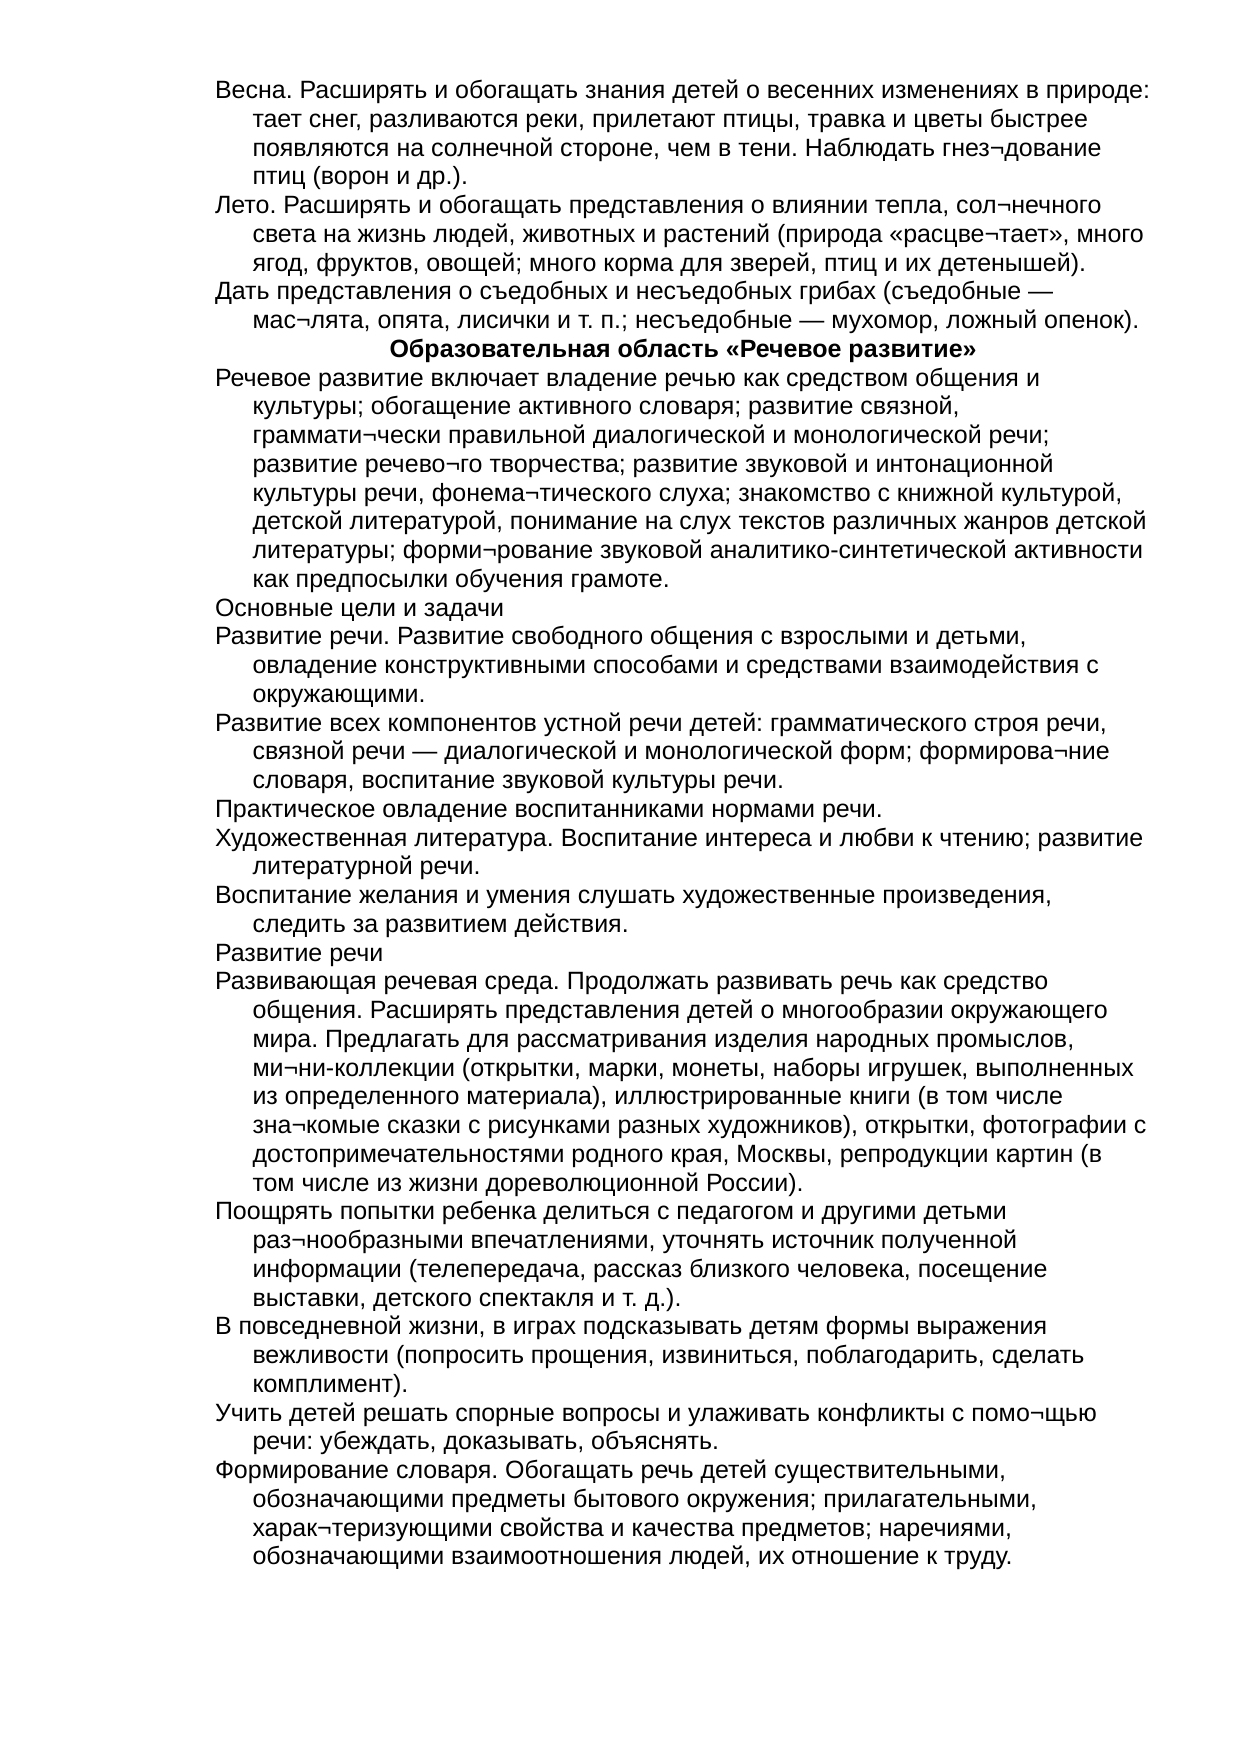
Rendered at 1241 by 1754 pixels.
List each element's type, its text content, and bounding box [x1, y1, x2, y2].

text Основные цели и задачи [215, 592, 1152, 621]
text Развитие речи. Развитие свободного общения с взрослыми и детьми, овладение конструктивными способами и средствами взаимодействия с окружающими. [215, 621, 1152, 707]
text Речевое развитие включает владение речью как средством общения и культуры; обогащение активного словаря; развитие связной, граммати¬чески правильной диалогической и монологической речи; развитие речево¬го творчества; развитие звуковой и интонационной культуры речи, фонема¬тического слуха; знакомство с книжной культурой, детской литературой, понимание на слух текстов различных жанров детской литературы; форми¬рование звуковой аналитико-синтетической активности как предпосылки обучения грамоте. [215, 362, 1152, 592]
text Развитие всех компонентов устной речи детей: грамматического строя речи, связной речи — диалогической и монологической форм; формирова¬ние словаря, воспитание звуковой культуры речи. [215, 707, 1152, 794]
text Поощрять попытки ребенка делиться с педагогом и другими детьми раз¬нообразными впечатлениями, уточнять источник полученной информации (телепередача, рассказ близкого человека, посещение выставки, детского спектакля и т. д.). [215, 1196, 1152, 1311]
text Художественная литература. Воспитание интереса и любви к чтению; развитие литературной речи. [215, 822, 1152, 880]
text В повседневной жизни, в играх подсказывать детям формы выражения вежливости (попросить прощения, извиниться, поблагодарить, сделать комплимент). [215, 1311, 1152, 1397]
text Весна. Расширять и обогащать знания детей о весенних изменениях в природе: тает снег, разливаются реки, прилетают птицы, травка и цветы быстрее появляются на солнечной стороне, чем в тени. Наблюдать гнез¬дование птиц (ворон и др.). [215, 75, 1152, 190]
text Формирование словаря. Обогащать речь детей существительными, обозначающими предметы бытового окружения; прилагательными, харак¬теризующими свойства и качества предметов; наречиями, обозначающими взаимоотношения людей, их отношение к труду. [215, 1455, 1152, 1570]
text Лето. Расширять и обогащать представления о влиянии тепла, сол¬нечного света на жизнь людей, животных и растений (природа «расцве¬тает», много ягод, фруктов, овощей; много корма для зверей, птиц и их детенышей). [215, 190, 1152, 276]
text Дать представления о съедобных и несъедобных грибах (съедобные — мас¬лята, опята, лисички и т. п.; несъедобные — мухомор, ложный опенок). [215, 276, 1152, 334]
text Воспитание желания и умения слушать художественные произведения, следить за развитием действия. [215, 880, 1152, 937]
text Практическое овладение воспитанниками нормами речи. [215, 794, 1152, 822]
text Развивающая речевая среда. Продолжать развивать речь как средство общения. Расширять представления детей о многообразии окружающего мира. Предлагать для рассматривания изделия народных промыслов, ми¬ни-коллекции (открытки, марки, монеты, наборы игрушек, выполненных из определенного материала), иллюстрированные книги (в том числе зна¬комые сказки с рисунками разных художников), открытки, фотографии с достопримечательностями родного края, Москвы, репродукции картин (в том числе из жизни дореволюционной России). [215, 966, 1152, 1196]
text Образовательная область «Речевое развитие» [215, 334, 1152, 362]
text Развитие речи [215, 937, 1152, 966]
text Учить детей решать спорные вопросы и улаживать конфликты с помо¬щью речи: убеждать, доказывать, объяснять. [215, 1397, 1152, 1455]
